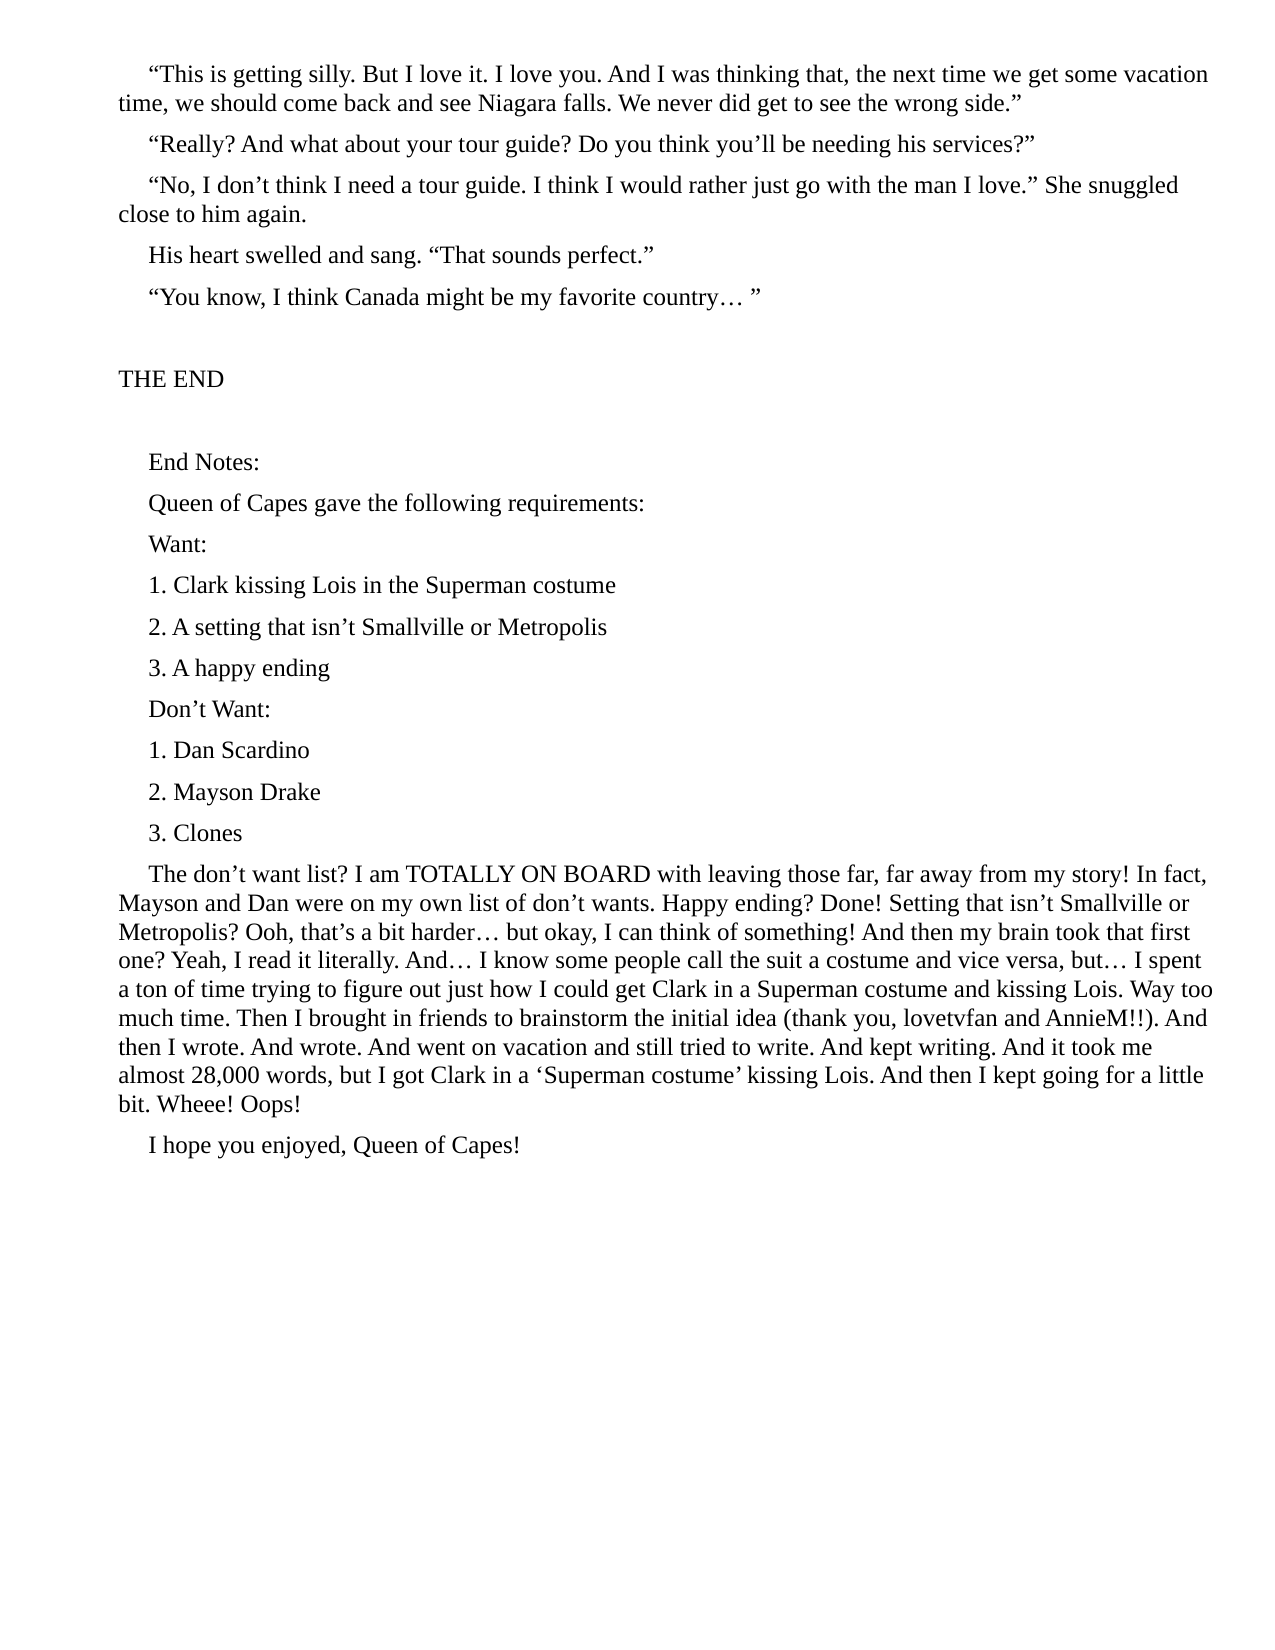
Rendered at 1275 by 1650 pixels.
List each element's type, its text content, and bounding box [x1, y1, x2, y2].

text 1. Dan Scardino [118, 735, 1216, 764]
text Queen of Capes gave the following requirements: [118, 488, 1216, 517]
text 1. Clark kissing Lois in the Superman costume [118, 570, 1216, 599]
text “Really? And what about your tour guide? Do you think you’ll be needing his services?” [118, 129, 1216, 158]
text THE END [118, 364, 1216, 393]
text The don’t want list? I am TOTALLY ON BOARD with leaving those far, far away from my story! In fact, Mayson and Dan were on my own list of don’t wants. Happy ending? Done! Setting that isn’t Smallville or Metropolis? Ooh, that’s a bit harder… but okay, I can think of something! And then my brain took that first one? Yeah, I read it literally. And… I know some people call the suit a costume and vice versa, but… I spent a ton of time trying to figure out just how I could get Clark in a Superman costume and kissing Lois. Way too much time. Then I brought in friends to brainstorm the initial idea (thank you, lovetvfan and AnnieM!!). And then I wrote. And wrote. And went on vacation and still tried to write. And kept writing. And it took me almost 28,000 words, but I got Clark in a ‘Superman costume’ kissing Lois. And then I kept going for a little bit. Wheee! Oops! [118, 859, 1216, 1118]
text 3. Clones [118, 818, 1216, 847]
text I hope you enjoyed, Queen of Capes! [118, 1130, 1216, 1159]
text “This is getting silly. But I love it. I love you. And I was thinking that, the next time we get some vacation time, we should come back and see Niagara falls. We never did get to see the wrong side.” [118, 59, 1216, 117]
text “No, I don’t think I need a tour guide. I think I would rather just go with the man I love.” She snuggled close to him again. [118, 170, 1216, 228]
text His heart swelled and sang. “That sounds perfect.” [118, 240, 1216, 269]
text Don’t Want: [118, 694, 1216, 723]
text 2. Mayson Drake [118, 777, 1216, 805]
text 2. A setting that isn’t Smallville or Metropolis [118, 612, 1216, 640]
text “You know, I think Canada might be my favorite country… ” [118, 282, 1216, 310]
text 3. A happy ending [118, 653, 1216, 682]
text Want: [118, 529, 1216, 558]
text End Notes: [118, 447, 1216, 475]
